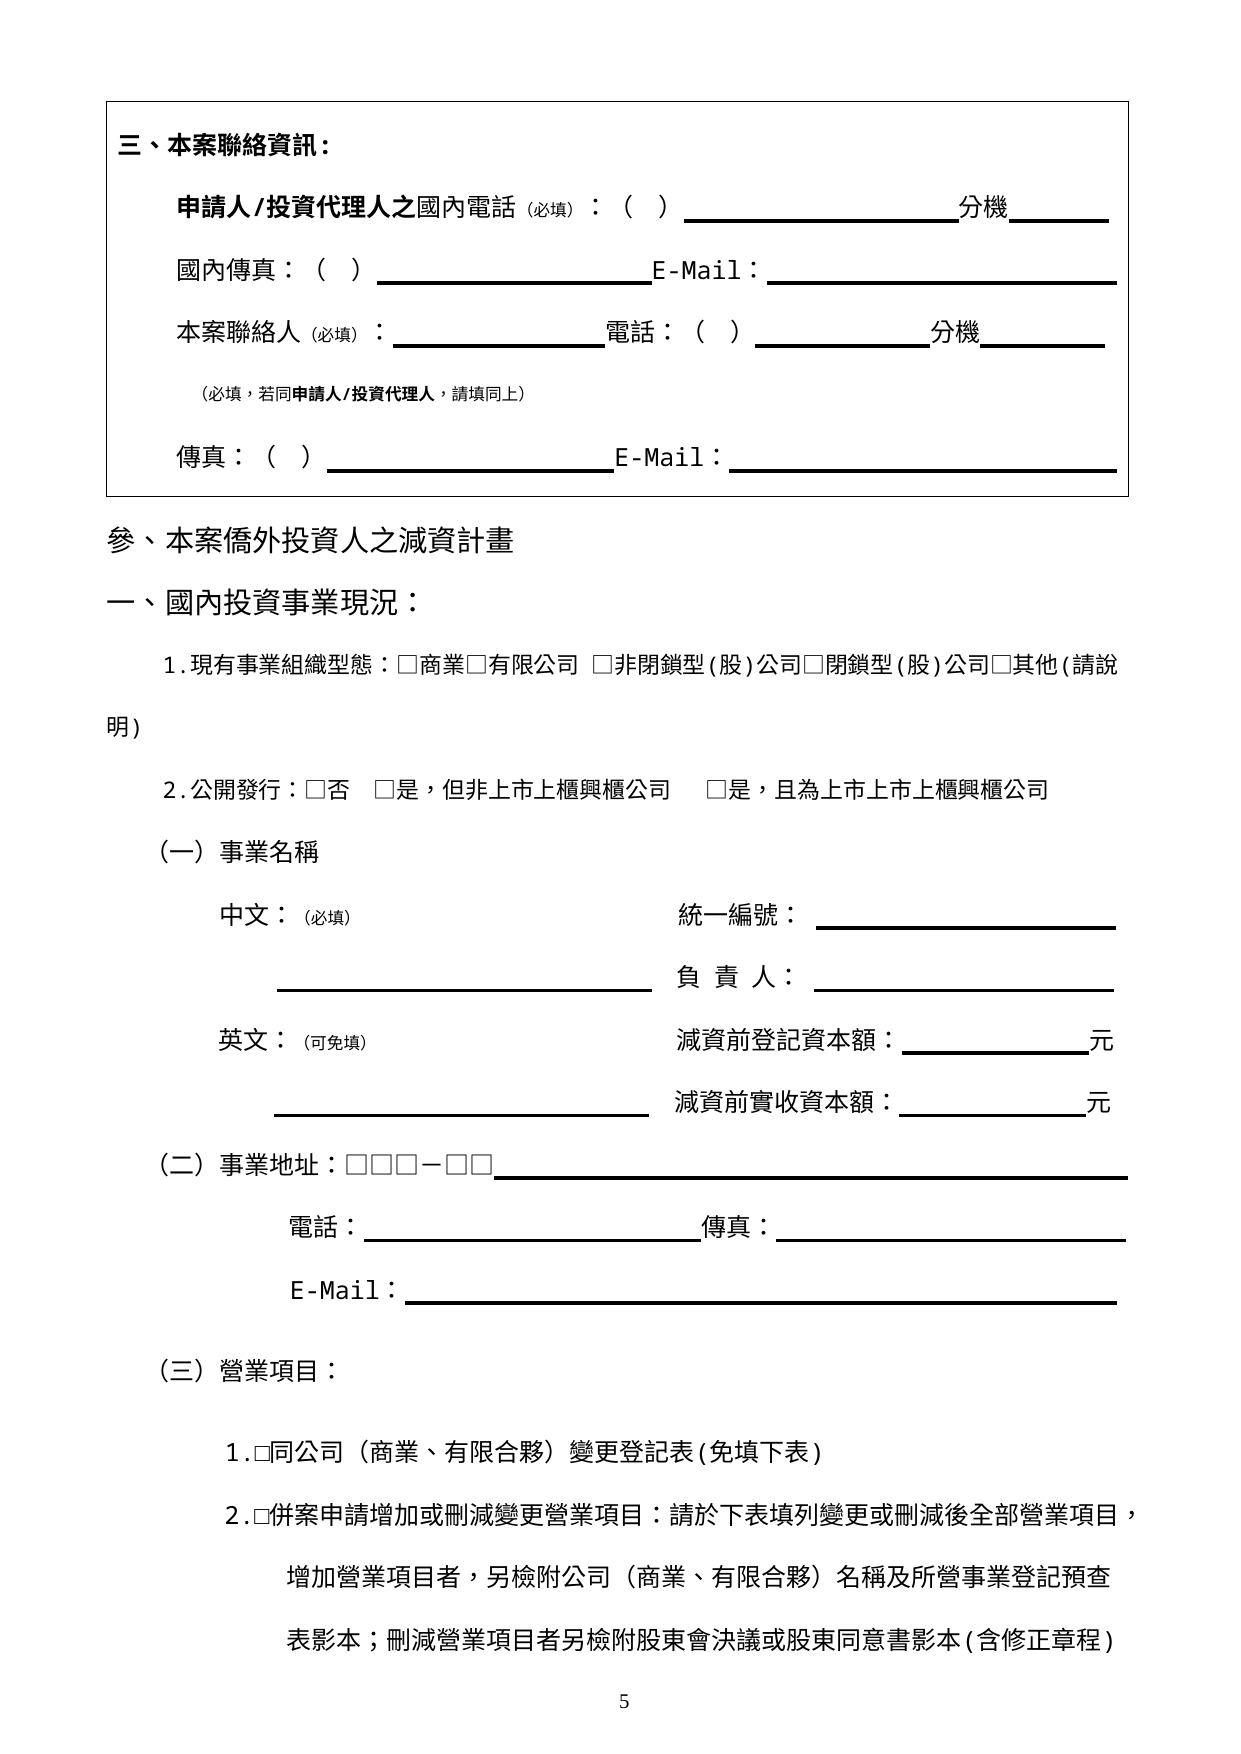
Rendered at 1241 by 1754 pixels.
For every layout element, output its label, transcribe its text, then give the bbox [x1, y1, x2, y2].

text 1.□同公司（商業、有限合夥）變更登記表(免填下表) [224, 1409, 1134, 1472]
text 1.現有事業組織型態：□商業□有限公司 □非閉鎖型(股)公司□閉鎖型(股)公司□其他(請說明) [106, 622, 1134, 747]
text 中文：（必填） 統一編號： [156, 872, 1134, 934]
text （三）營業項目： [106, 1328, 1134, 1390]
subtitle 2.公開發行：□否 □是，但非上市上櫃興櫃公司 □是，且為上市上市上櫃興櫃公司 [106, 747, 1134, 809]
text 英文：（可免填） 減資前登記資本額： 元 [116, 997, 1134, 1059]
subtitle 一、國內投資事業現況： [106, 559, 1134, 622]
text 2.□併案申請增加或刪減變更營業項目：請於下表填列變更或刪減後全部營業項目，增加營業項目者，另檢附公司（商業、有限合夥）名稱及所營事業登記預查表影本；刪減營業項目者另檢附股東會決議或股東同意書影本(含修正章程) [224, 1472, 1134, 1659]
text （二）事業地址：□□□－□□ [106, 1122, 1134, 1184]
text 負 責 人： [106, 934, 1134, 997]
text E-Mail： [288, 1247, 1134, 1309]
table_header 三、本案聯絡資訊: 申請人/投資代理人之國內電話（必填）：（ ） 分機 國內傳真：（ ） E-Mail： 本案聯絡人（必填）： 電話：（ ） 分機 （必填，若同申請人/投資代理人，請填同上） 傳真：（ ） E-Mail： [107, 102, 1128, 496]
text 減資前實收資本額： 元 [156, 1059, 1134, 1122]
subtitle 參、本案僑外投資人之減資計畫 [106, 497, 1134, 559]
text （一）事業名稱 [106, 809, 1134, 872]
text 電話： 傳真： [106, 1184, 1134, 1247]
